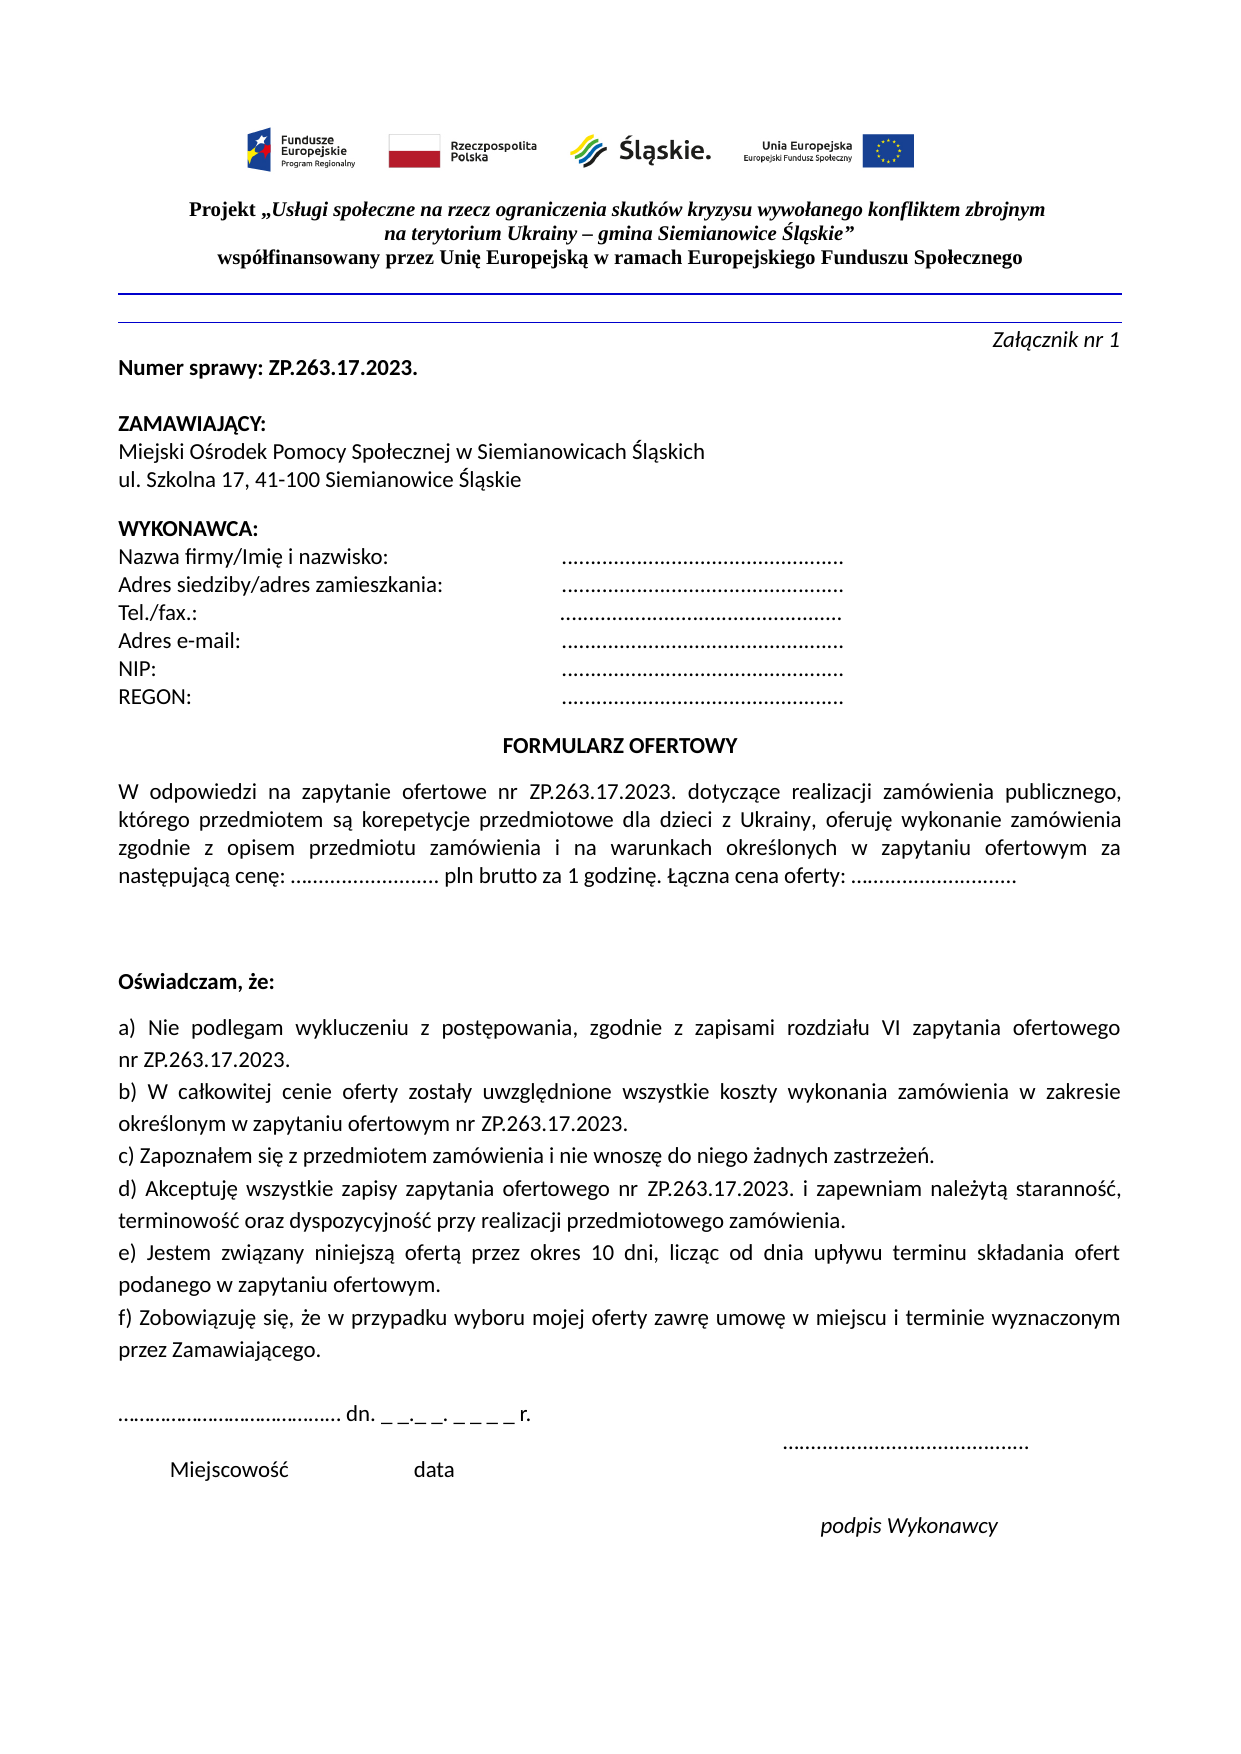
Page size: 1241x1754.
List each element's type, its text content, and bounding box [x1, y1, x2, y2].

text e) Jestem związany niniejszą ofertą przez okres 10 dni, licząc od dnia upływu terminu składania ofert podanego w zapytaniu ofertowym. [118, 1238, 1122, 1298]
text WYKONAWCA: [118, 514, 1122, 542]
text Miejski Ośrodek Pomocy Społecznej w Siemianowicach Śląskich [118, 437, 1122, 466]
text Numer sprawy: ZP.263.17.2023. [118, 353, 1122, 381]
text Adres e-mail: ................................................. [118, 626, 1122, 654]
text Oświadczam, że: [118, 967, 1122, 995]
text f) Zobowiązuję się, że w przypadku wyboru mojej oferty zawrę umowę w miejscu i terminie wyznaczonym przez Zamawiającego. [118, 1303, 1122, 1363]
text b) W całkowitej cenie oferty zostały uwzględnione wszystkie koszty wykonania zamówienia w zakresie określonym w zapytaniu ofertowym nr ZP.263.17.2023. [118, 1077, 1122, 1137]
text Nazwa firmy/Imię i nazwisko: ................................................. Adres siedziby/adres zamieszkania: ................................................. Tel./fax.: ................................................. [118, 542, 1122, 626]
text c) Zapoznałem się z przedmiotem zamówienia i nie wnoszę do niego żadnych zastrzeżeń. [118, 1142, 1122, 1170]
text Miejscowość data [118, 1455, 1122, 1483]
text FORMULARZ OFERTOWY [118, 731, 1122, 759]
text ………………………………...… dn. _ _._ _. _ _ _ _ r. …........................................ [118, 1399, 1122, 1455]
text REGON: ................................................. [118, 682, 1122, 711]
text ul. Szkolna 17, 41-100 Siemianowice Śląskie [118, 466, 1122, 493]
text a) Nie podlegam wykluczeniu z postępowania, zgodnie z zapisami rozdziału VI zapytania ofertowego nr ZP.263.17.2023. [118, 1013, 1122, 1073]
text ZAMAWIAJĄCY: [118, 409, 1122, 437]
text d) Akceptuję wszystkie zapisy zapytania ofertowego nr ZP.263.17.2023. i zapewniam należytą staranność, terminowość oraz dyspozycyjność przy realizacji przedmiotowego zamówienia. [118, 1174, 1122, 1234]
text Załącznik nr 1 [118, 325, 1122, 353]
text W odpowiedzi na zapytanie ofertowe nr ZP.263.17.2023. dotyczące realizacji zamówienia publicznego, którego przedmiotem są korepetycje przedmiotowe dla dzieci z Ukrainy, oferuję wykonanie zamówienia zgodnie z opisem przedmiotu zamówienia i na warunkach określonych w zapytaniu ofertowym za następującą cenę: …....................... pln brutto za 1 godzinę. Łączna cena oferty: ….......................... [118, 777, 1122, 889]
picture [237, 117, 925, 182]
text podpis Wykonawcy [156, 1483, 1122, 1539]
text Projekt „Usługi społeczne na rzecz ograniczenia skutków kryzysu wywołanego konfliktem zbrojnym na terytorium Ukrainy – gmina Siemianowice Śląskie” współfinansowany przez Unię Europejską w ramach Europejskiego Funduszu Społecznego [118, 197, 1122, 269]
text NIP: ................................................. [118, 654, 1122, 682]
